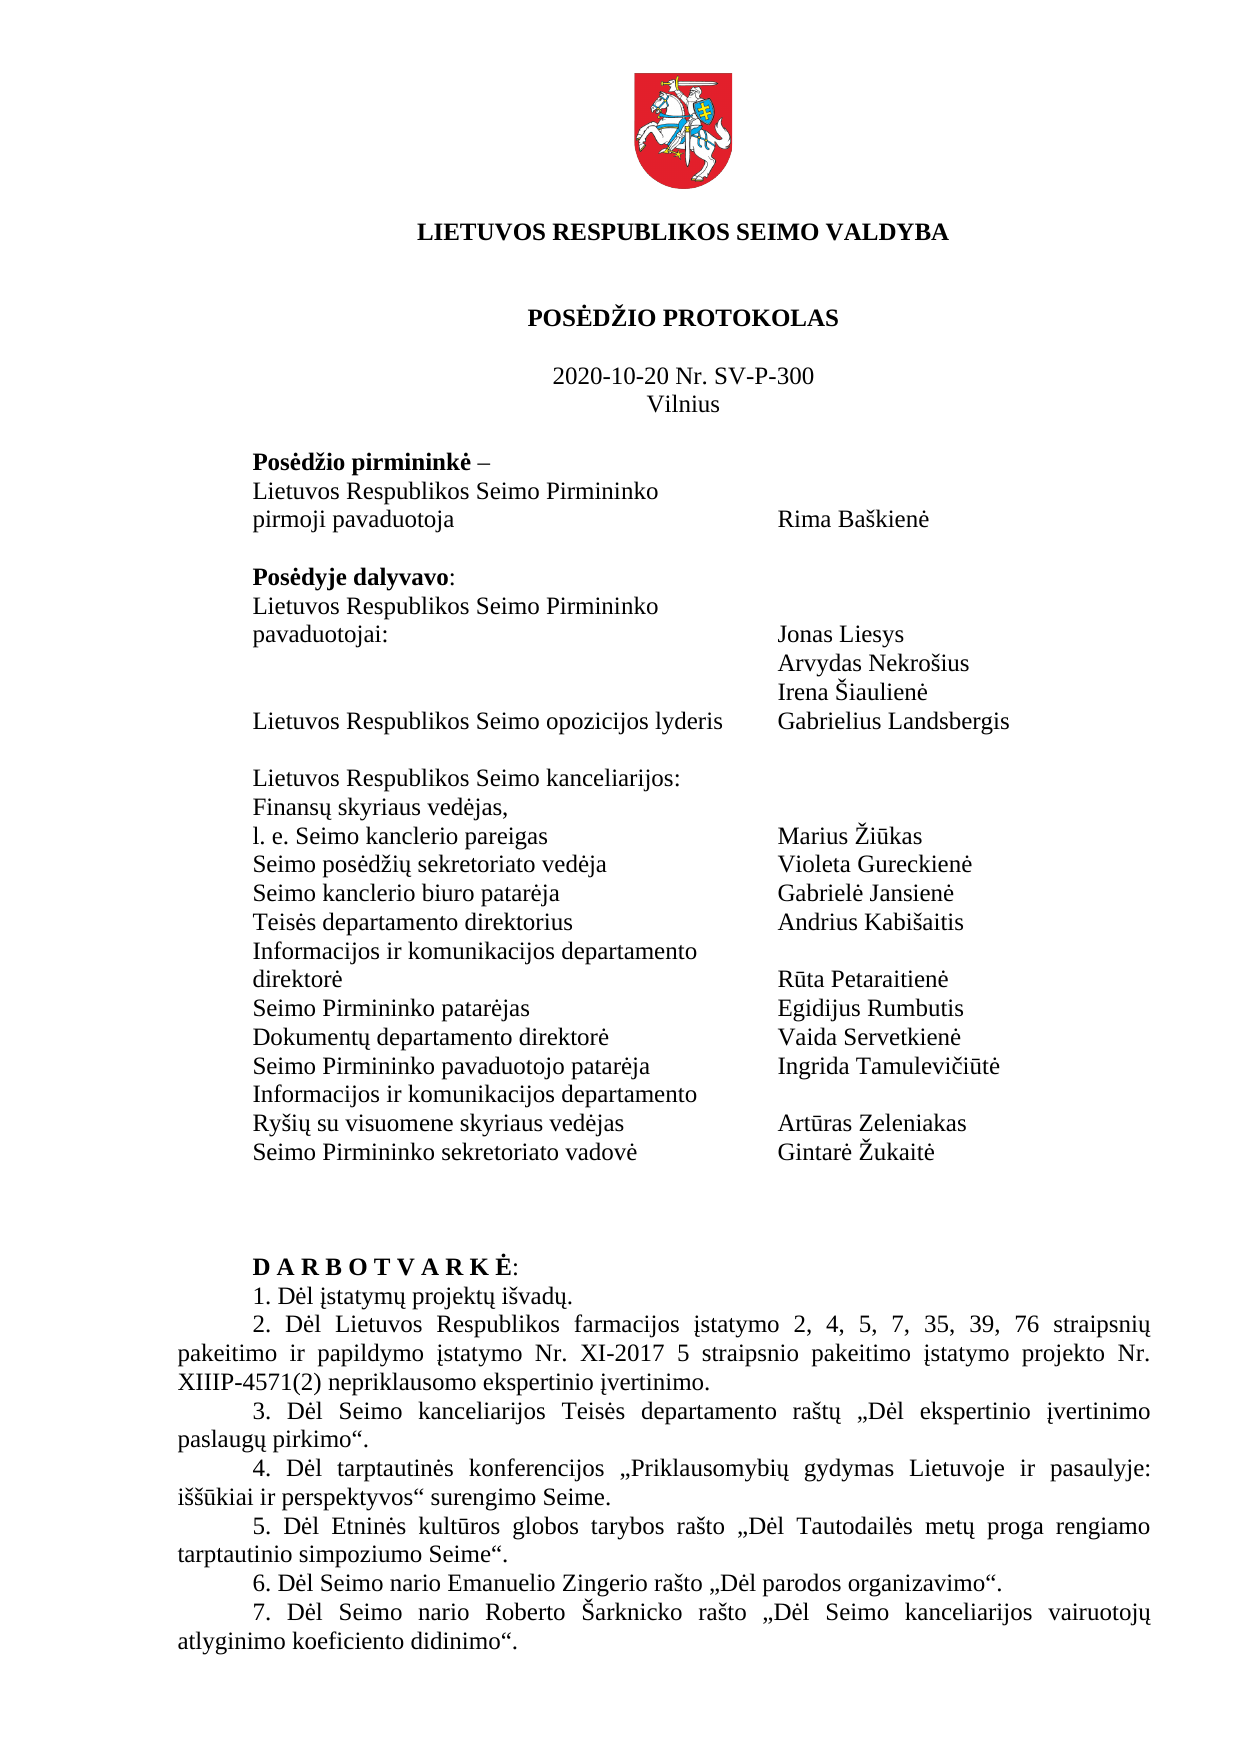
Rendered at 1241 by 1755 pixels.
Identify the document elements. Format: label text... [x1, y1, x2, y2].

text pirmoji pavaduotoja Rima Baškienė [177, 504, 1152, 533]
text Lietuvos Respublikos Seimo Pirmininko [177, 476, 1152, 504]
text pavaduotojai: Jonas Liesys [177, 619, 1152, 648]
text 1. Dėl įstatymų projektų išvadų. [177, 1281, 1152, 1309]
text Teisės departamento direktorius Andrius Kabišaitis [177, 907, 1152, 936]
text 4. Dėl tarptautinės konferencijos „Priklausomybių gydymas Lietuvoje ir pasaulyje: iššūkiai ir perspektyvos“ surengimo Seime. [177, 1453, 1152, 1511]
text Ryšių su visuomene skyriaus vedėjas Artūras Zeleniakas [177, 1108, 1152, 1137]
text Irena Šiaulienė [177, 677, 1152, 706]
text Seimo Pirmininko patarėjas Egidijus Rumbutis [177, 993, 1152, 1022]
text 2. Dėl Lietuvos Respublikos farmacijos įstatymo 2, 4, 5, 7, 35, 39, 76 straipsnių pakeitimo ir papildymo įstatymo Nr. XI-2017 5 straipsnio pakeitimo įstatymo projekto Nr. XIIIP-4571(2) nepriklausomo ekspertinio įvertinimo. [177, 1309, 1152, 1396]
text Finansų skyriaus vedėjas, [177, 792, 1152, 821]
text Dokumentų departamento direktorė Vaida Servetkienė [177, 1022, 1152, 1051]
text Seimo Pirmininko sekretoriato vadovė Gintarė Žukaitė [177, 1137, 1152, 1166]
text Posėdyje dalyvavo: [177, 562, 1152, 591]
text 2020-10-20 Nr. SV-P-300 [215, 361, 1152, 389]
text Informacijos ir komunikacijos departamento [177, 936, 1152, 964]
text D A R B O T V A R K Ė: [177, 1252, 1152, 1281]
text 7. Dėl Seimo nario Roberto Šarknicko rašto „Dėl Seimo kanceliarijos vairuotojų atlyginimo koeficiento didinimo“. [177, 1597, 1152, 1654]
text Lietuvos Respublikos Seimo kanceliarijos: [177, 763, 1152, 792]
text 6. Dėl Seimo nario Emanuelio Zingerio rašto „Dėl parodos organizavimo“. [177, 1568, 1152, 1597]
text Lietuvos Respublikos Seimo Pirmininko [177, 591, 1152, 619]
text Vilnius [215, 389, 1152, 418]
text Seimo Pirmininko pavaduotojo patarėja Ingrida Tamulevičiūtė [177, 1051, 1152, 1079]
text Informacijos ir komunikacijos departamento [177, 1079, 1152, 1108]
text Seimo posėdžių sekretoriato vedėja Violeta Gureckienė [177, 849, 1152, 878]
text 5. Dėl Etninės kultūros globos tarybos rašto „Dėl Tautodailės metų proga rengiamo tarptautinio simpoziumo Seime“. [177, 1511, 1152, 1568]
text direktorė Rūta Petaraitienė [177, 964, 1152, 993]
text Lietuvos Respublikos Seimo opozicijos lyderis Gabrielius Landsbergis [177, 706, 1152, 734]
text 3. Dėl Seimo kanceliarijos Teisės departamento raštų „Dėl ekspertinio įvertinimo paslaugų pirkimo“. [177, 1396, 1152, 1453]
text POSĖDŽIO PROTOKOLAS [215, 303, 1152, 332]
text Posėdžio pirmininkė – [177, 447, 1152, 476]
text LIETUVOS RESPUBLIKOS SEIMO VALDYBA [215, 217, 1152, 246]
text Arvydas Nekrošius [177, 648, 1152, 677]
text Seimo kanclerio biuro patarėja Gabrielė Jansienė [177, 878, 1152, 907]
text l. e. Seimo kanclerio pareigas Marius Žiūkas [177, 821, 1152, 849]
